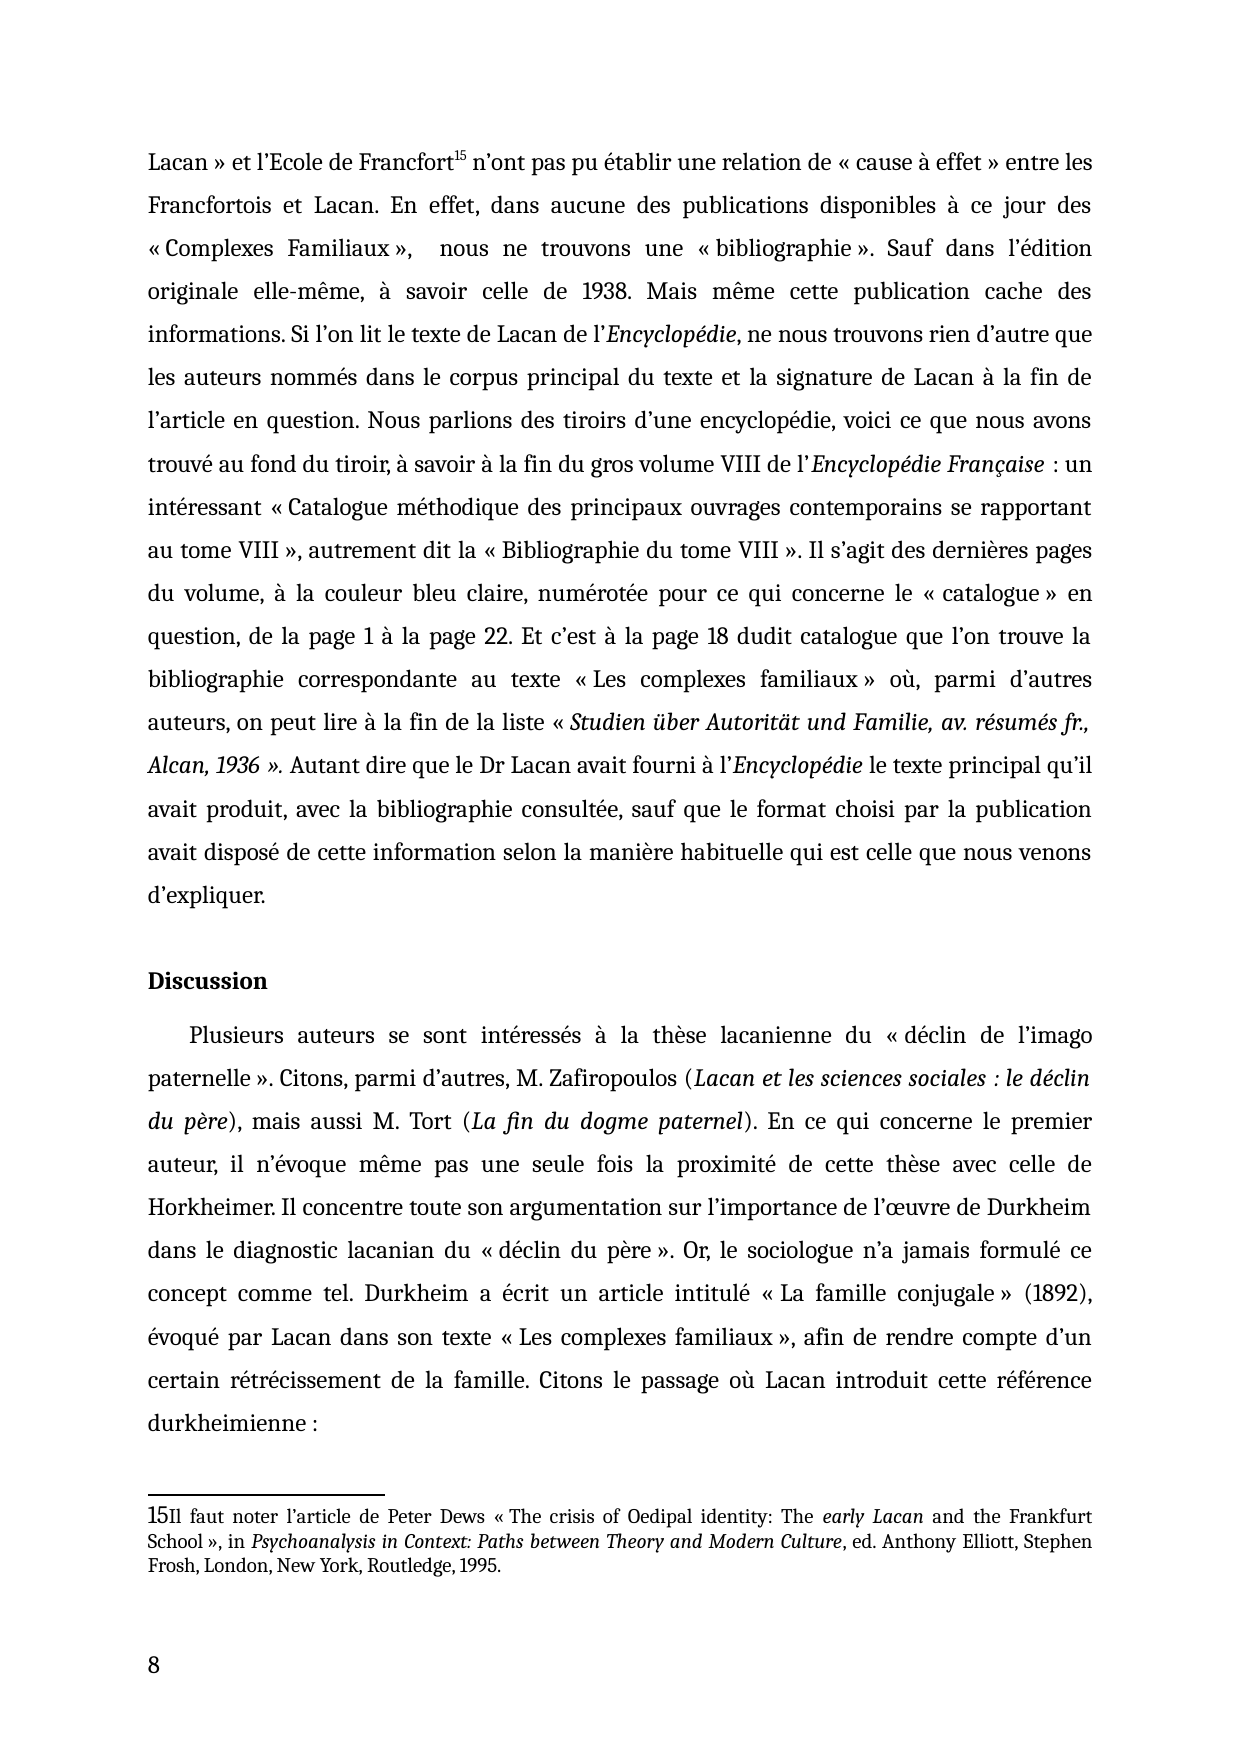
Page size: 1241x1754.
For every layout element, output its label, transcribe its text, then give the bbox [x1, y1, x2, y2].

text Plusieurs auteurs se sont intéressés à la thèse lacanienne du « déclin de l’imago paternelle ». Citons, parmi d’autres, M. Zafiropoulos (Lacan et les sciences sociales : le déclin du père), mais aussi M. Tort (La fin du dogme paternel). En ce qui concerne le premier auteur, il n’évoque même pas une seule fois la proximité de cette thèse avec celle de Horkheimer. Il concentre toute son argumentation sur l’importance de l’œuvre de Durkheim dans le diagnostic lacanian du « déclin du père ». Or, le sociologue n’a jamais formulé ce concept comme tel. Durkheim a écrit un article intitulé « La famille conjugale » (1892), évoqué par Lacan dans son texte « Les complexes familiaux », afin de rendre compte d’un certain rétrécissement de la famille. Citons le passage où Lacan introduit cette référence durkheimienne : [148, 1021, 1093, 1437]
text Il faut noter l’article de Peter Dews « The crisis of Oedipal identity: The early Lacan and the Frankfurt School », in Psychoanalysis in Context: Paths between Theory and Modern Culture, ed. Anthony Elliott, Stephen Frosh, London, New York, Routledge, 1995. [148, 1501, 1093, 1578]
text Lacan » et l’Ecole de Francfort n’ont pas pu établir une relation de « cause à effet » entre les Francfortois et Lacan. En effet, dans aucune des publications disponibles à ce jour des « Complexes Familiaux », nous ne trouvons une « bibliographie ». Sauf dans l’édition originale elle-même, à savoir celle de 1938. Mais même cette publication cache des informations. Si l’on lit le texte de Lacan de l’Encyclopédie, ne nous trouvons rien d’autre que les auteurs nommés dans le corpus principal du texte et la signature de Lacan à la fin de l’article en question. Nous parlions des tiroirs d’une encyclopédie, voici ce que nous avons trouvé au fond du tiroir, à savoir à la fin du gros volume VIII de l’Encyclopédie Française : un intéressant « Catalogue méthodique des principaux ouvrages contemporains se rapportant au tome VIII », autrement dit la « Bibliographie du tome VIII ». Il s’agit des dernières pages du volume, à la couleur bleu claire, numérotée pour ce qui concerne le « catalogue » en question, de la page 1 à la page 22. Et c’est à la page 18 dudit catalogue que l’on trouve la bibliographie correspondante au texte « Les complexes familiaux » où, parmi d’autres auteurs, on peut lire à la fin de la liste « Studien über Autorität und Familie, av. résumés fr., Alcan, 1936 ». Autant dire que le Dr Lacan avait fourni à l’Encyclopédie le texte principal qu’il avait produit, avec la bibliographie consultée, sauf que le format choisi par la publication avait disposé de cette information selon la manière habituelle qui est celle que nous venons d’expliquer. [148, 148, 1093, 909]
text Discussion [148, 967, 1093, 996]
